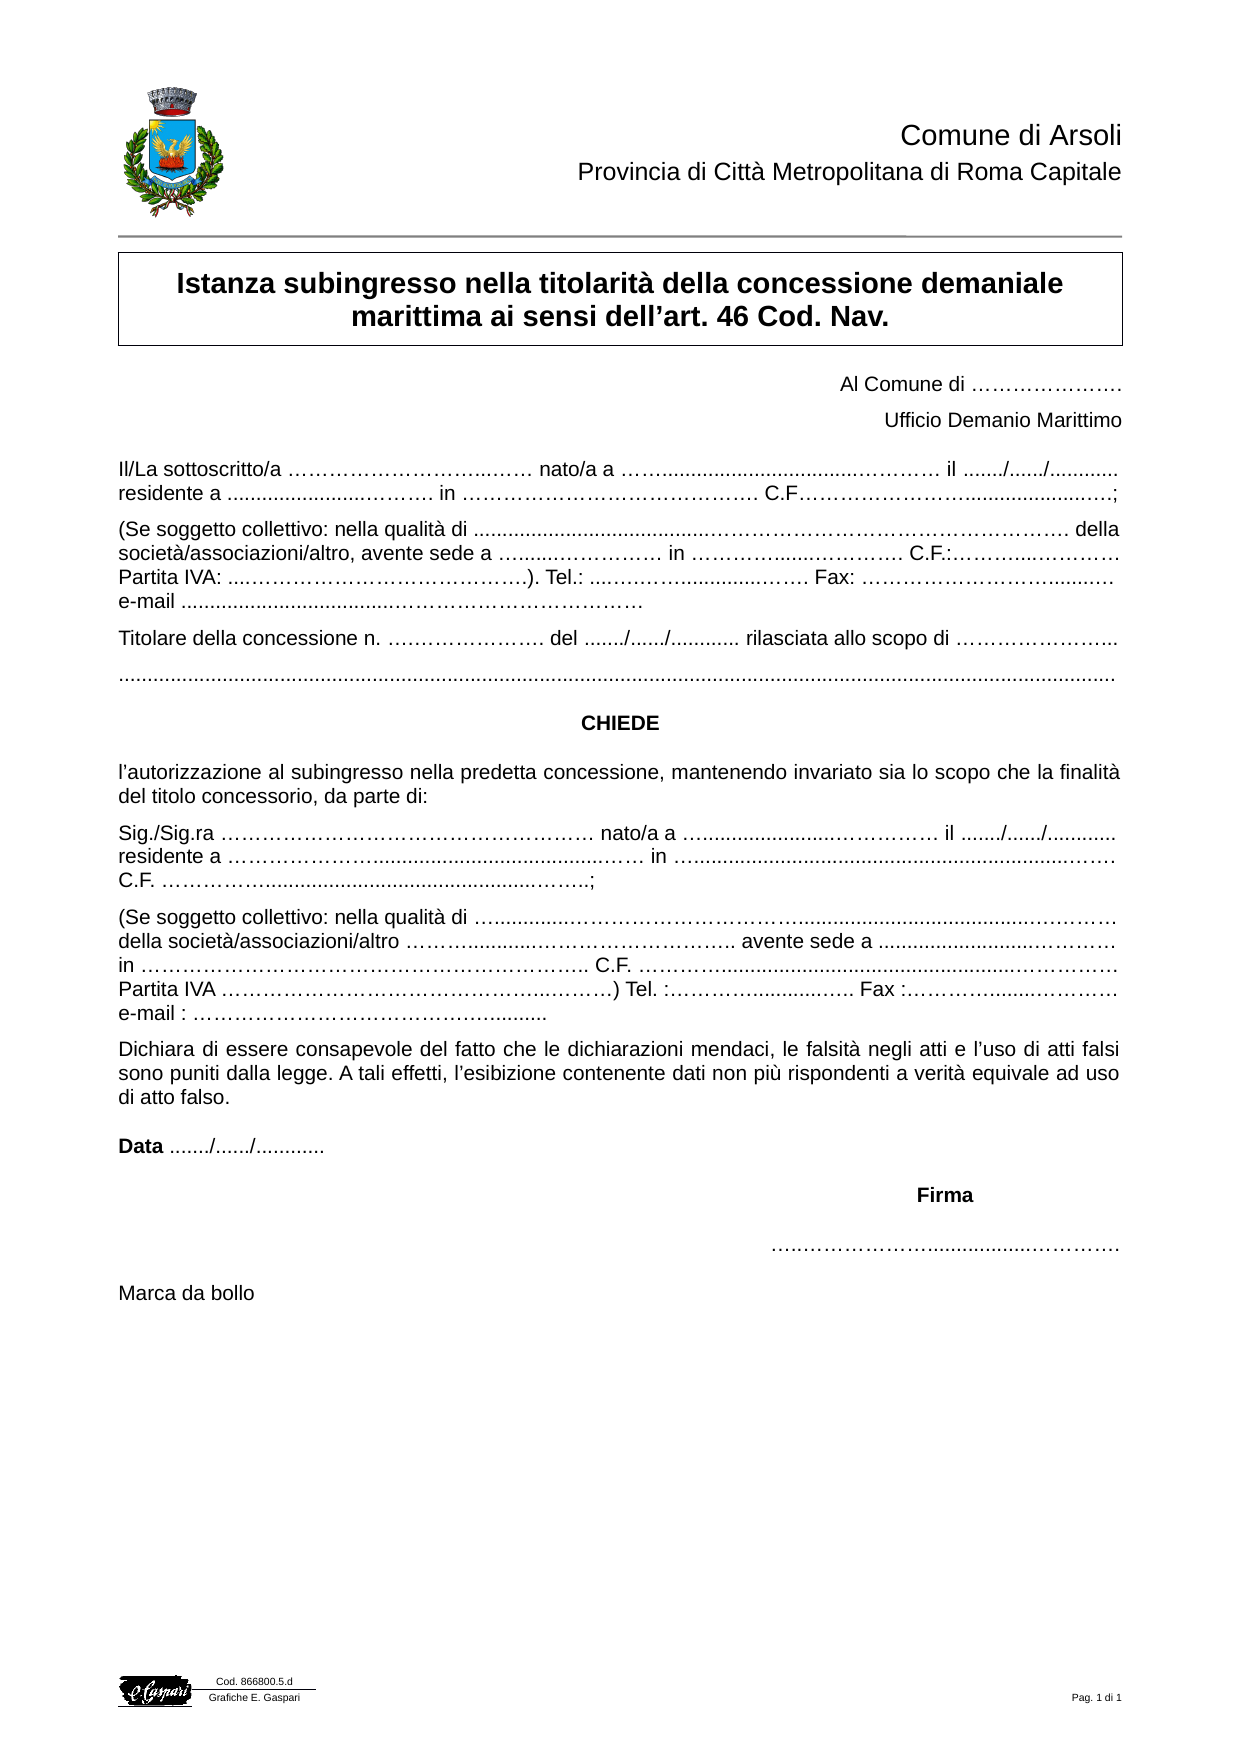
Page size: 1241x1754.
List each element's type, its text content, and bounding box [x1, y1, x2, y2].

text Data ......./....../............ [118, 1134, 1122, 1158]
text l’autorizzazione al subingresso nella predetta concessione, mantenendo invariato sia lo scopo che la finalità del titolo concessorio, da parte di: [118, 760, 1122, 808]
text (Se soggetto collettivo: nella qualità di .........................................……………………………………………. della società/associazioni/altro, avente sede a ….......…………… in ………….......…………. C.F.:………....………… Partita IVA: ....………………………………….). Tel.: ....….……..............……. Fax: ………………………........… e-mail .....................................……………………………… [118, 517, 1122, 613]
picture [122, 87, 224, 219]
text Marca da bollo [118, 1281, 1122, 1305]
text Titolare della concessione n. ….………………. del ......./....../............ rilasciata allo scopo di …………………... [118, 626, 1122, 649]
text Sig./Sig.ra ……………………………………………… nato/a a ….......................…………… il ......./....../............ residente a …………………........................................…… in ….................................................................……. C.F. ……………...............................................……..; [118, 820, 1122, 892]
text Firma [118, 1183, 1122, 1207]
table_header Istanza subingresso nella titolarità della concessione demaniale marittima ai sensi dell’art. 46 Cod. Nav. [119, 253, 1122, 345]
text Provincia di Città Metropolitana di Roma Capitale [224, 157, 1122, 185]
text ............................................................................................................................................................................. [118, 662, 1122, 686]
text Il/La sottoscritto/a ………………………...…… nato/a a ……..................................………… il ......./....../............ residente a ........................………. in ……………………………………. C.F…………………….....................….; [118, 457, 1122, 505]
text CHIEDE [118, 711, 1122, 735]
text (Se soggetto collettivo: nella qualità di ….............……………………………........................................….……… della società/associazioni/altro ………............……………………….. avente sede a ...........................………… in ……………………………………………………….. C.F. …………...................................................…………… Partita IVA ………………………………………...………) Tel. :…………............….. Fax :…………........………… e-mail : ………………………………….….......... [118, 905, 1122, 1024]
text Ufficio Demanio Marittimo [118, 408, 1122, 432]
text …..………………..................…………. [118, 1232, 1122, 1256]
text Al Comune di …………………. [118, 371, 1122, 395]
picture [118, 1674, 192, 1706]
text Comune di Arsoli [224, 118, 1122, 152]
text Dichiara di essere consapevole del fatto che le dichiarazioni mendaci, le falsità negli atti e l’uso di atti falsi sono puniti dalla legge. A tali effetti, l’esibizione contenente dati non più rispondenti a verità equivale ad uso di atto falso. [118, 1037, 1122, 1109]
